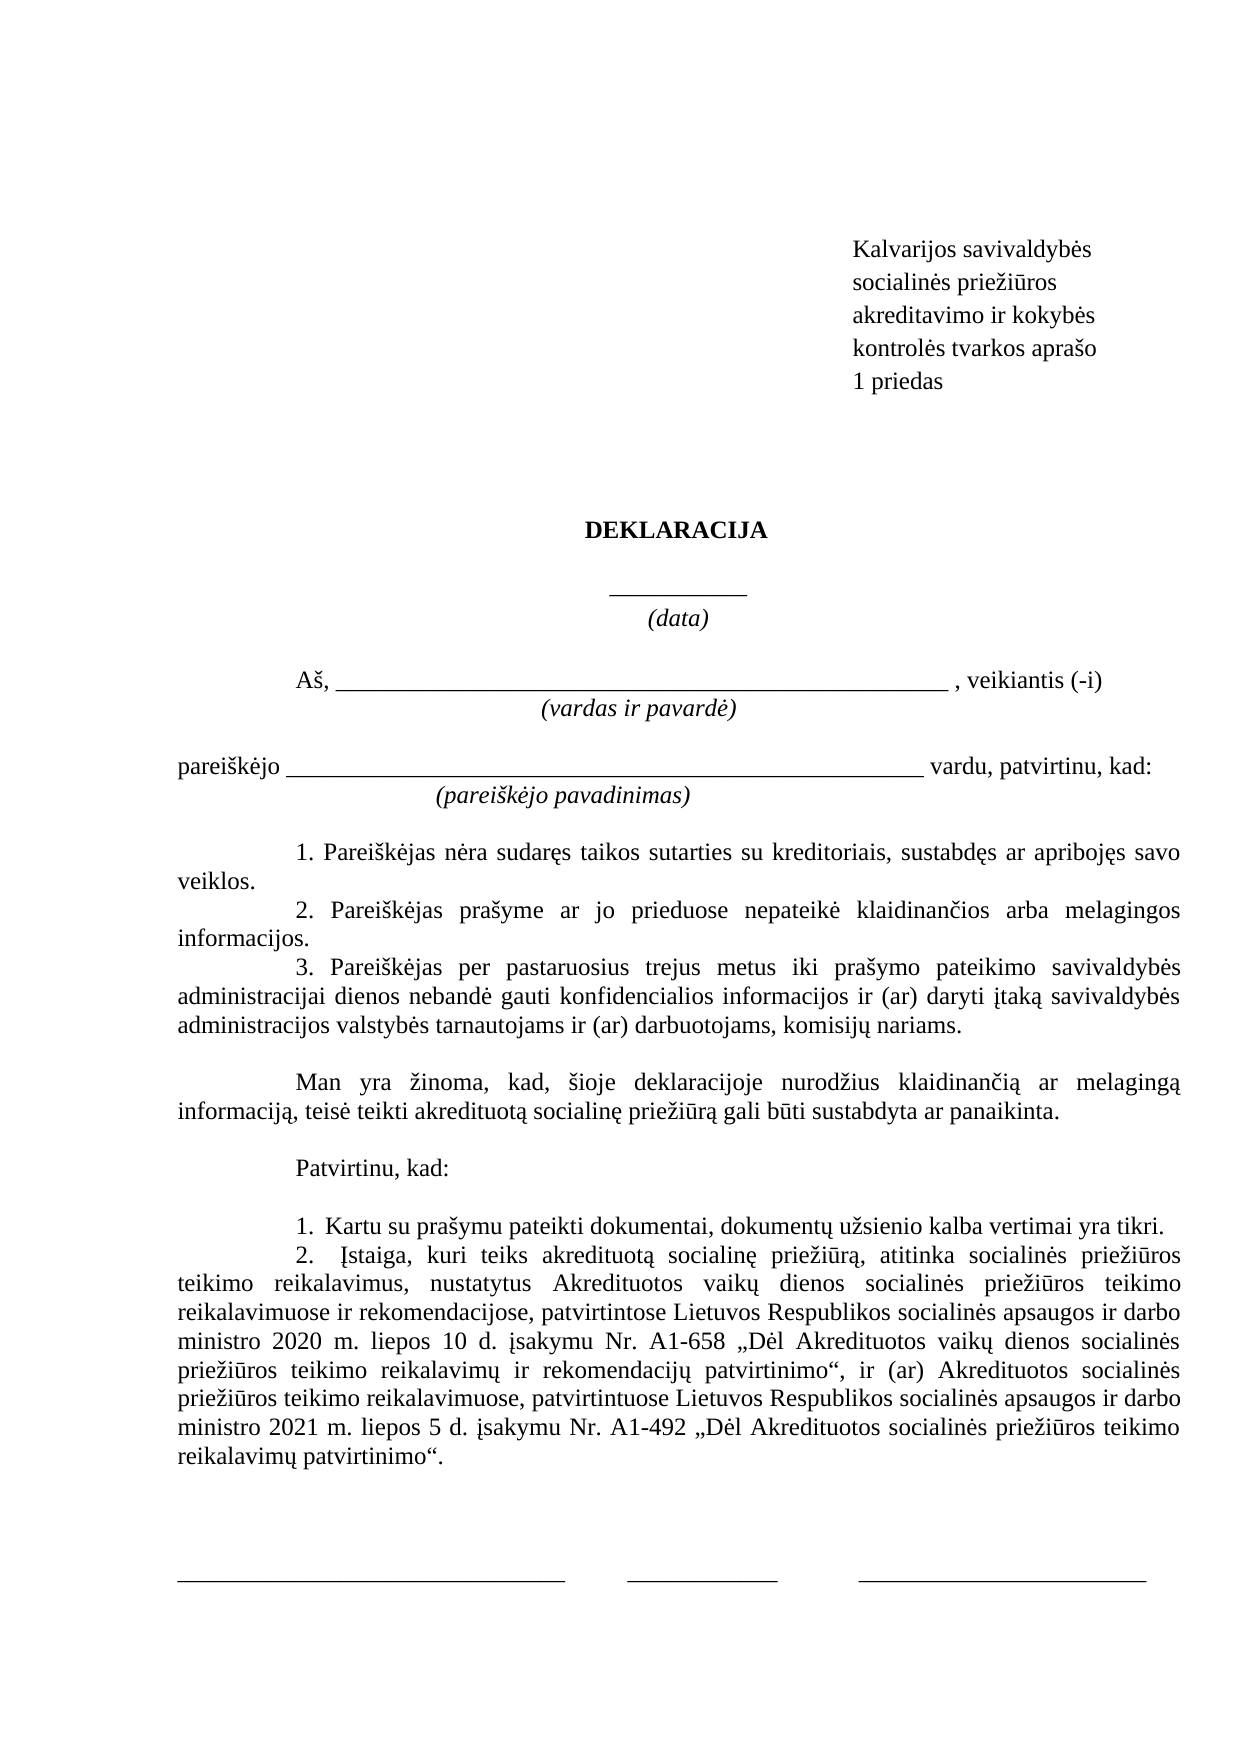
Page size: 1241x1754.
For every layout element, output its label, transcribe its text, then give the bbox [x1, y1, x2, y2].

text DEKLARACIJA [177, 515, 1181, 544]
text _______________________________ ____________ _______________________ [177, 1556, 1181, 1585]
text kontrolės tvarkos aprašo [852, 333, 1181, 362]
text ___________ [177, 570, 1181, 599]
text 1 priedas [852, 366, 1181, 395]
text 1. Kartu su prašymu pateikti dokumentai, dokumentų užsienio kalba vertimai yra tikri. [177, 1211, 1181, 1240]
text 2. Įstaiga, kuri teiks akredituotą socialinę priežiūrą, atitinka socialinės priežiūros teikimo reikalavimus, nustatytus Akredituotos vaikų dienos socialinės priežiūros teikimo reikalavimuose ir rekomendacijose, patvirtintose Lietuvos Respublikos socialinės apsaugos ir darbo ministro 2020 m. liepos 10 d. įsakymu Nr. A1-658 „Dėl Akredituotos vaikų dienos socialinės priežiūros teikimo reikalavimų ir rekomendacijų patvirtinimo“, ir (ar) Akredituotos socialinės priežiūros teikimo reikalavimuose, patvirtintuose Lietuvos Respublikos socialinės apsaugos ir darbo ministro 2021 m. liepos 5 d. įsakymu Nr. A1-492 „Dėl Akredituotos socialinės priežiūros teikimo reikalavimų patvirtinimo“. [177, 1240, 1181, 1470]
text 1. Pareiškėjas nėra sudaręs taikos sutarties su kreditoriais, sustabdęs ar apribojęs savo veiklos. [177, 837, 1181, 895]
text 2. Pareiškėjas prašyme ar jo prieduose nepateikė klaidinančios arba melagingos informacijos. [177, 895, 1181, 952]
text Aš, _________________________________________________ , veikiantis (-i) [177, 665, 1181, 693]
text pareiškėjo ___________________________________________________ vardu, patvirtinu, kad: [177, 751, 1181, 780]
text (pareiškėjo pavadinimas) [177, 780, 1181, 808]
text Patvirtinu, kad: [177, 1153, 1181, 1182]
text Kalvarijos savivaldybės [852, 234, 1181, 263]
text Man yra žinoma, kad, šioje deklaracijoje nurodžius klaidinančią ar melagingą informaciją, teisė teikti akredituotą socialinę priežiūrą gali būti sustabdyta ar panaikinta. [177, 1067, 1181, 1125]
text (data) [177, 603, 1181, 632]
text 3. Pareiškėjas per pastaruosius trejus metus iki prašymo pateikimo savivaldybės administracijai dienos nebandė gauti konfidencialios informacijos ir (ar) daryti įtaką savivaldybės administracijos valstybės tarnautojams ir (ar) darbuotojams, komisijų nariams. [177, 952, 1181, 1038]
text akreditavimo ir kokybės [852, 300, 1181, 329]
text socialinės priežiūros [852, 267, 1181, 296]
text (vardas ir pavardė) [177, 693, 1181, 722]
